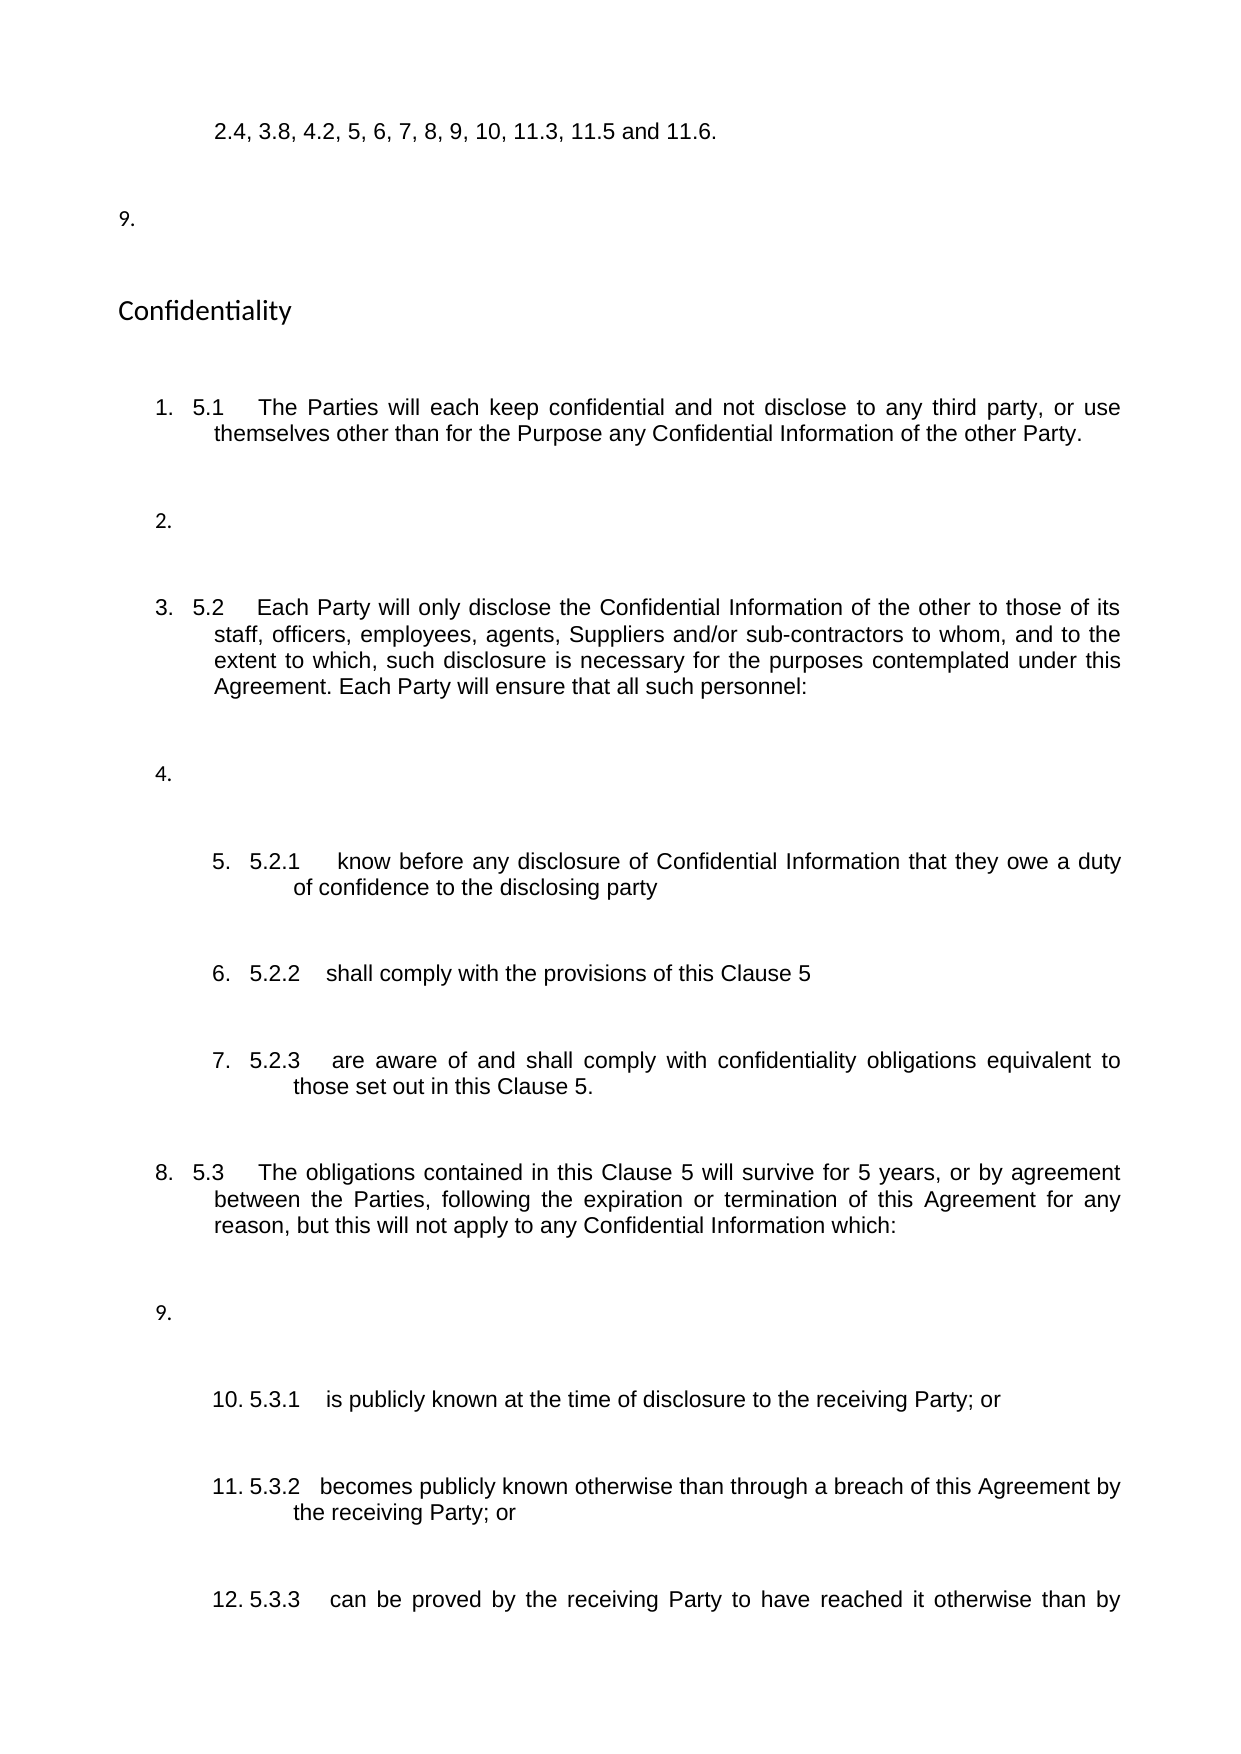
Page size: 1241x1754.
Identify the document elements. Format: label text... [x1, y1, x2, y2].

list 5.2 Each Party will only disclose the Confidential Information of the other to those of its staff, officers, employees, agents, Suppliers and/or sub-contractors to whom, and to the extent to which, such disclosure is necessary for the purposes contemplated under this Agreement. Each Party will ensure that all such personnel: [155, 594, 1122, 699]
list 5.3 The obligations contained in this Clause 5 will survive for 5 years, or by agreement between the Parties, following the expiration or termination of this Agreement for any reason, but this will not apply to any Confidential Information which: [155, 1159, 1122, 1238]
list 2.4, 3.8, 4.2, 5, 6, 7, 8, 9, 10, 11.3, 11.5 and 11.6. [155, 118, 1122, 144]
list 5.1 The Parties will each keep confidential and not disclose to any third party, or use themselves other than for the Purpose any Confidential Information of the other Party. [155, 393, 1122, 446]
list 5.3.1 is publicly known at the time of disclosure to the receiving Party; or [212, 1386, 1122, 1413]
list 5.2.2 shall comply with the provisions of this Clause 5 [212, 960, 1122, 987]
list 5.3.3 can be proved by the receiving Party to have reached it otherwise than by [212, 1586, 1122, 1612]
list 5.2.1 know before any disclosure of Confidential Information that they owe a duty of confidence to the disclosing party [212, 848, 1122, 900]
text Confidentiality [118, 292, 1122, 328]
list 5.3.2 becomes publicly known otherwise than through a breach of this Agreement by the receiving Party; or [212, 1473, 1122, 1526]
list 5.2.3 are aware of and shall comply with confidentiality obligations equivalent to those set out in this Clause 5. [212, 1047, 1122, 1099]
